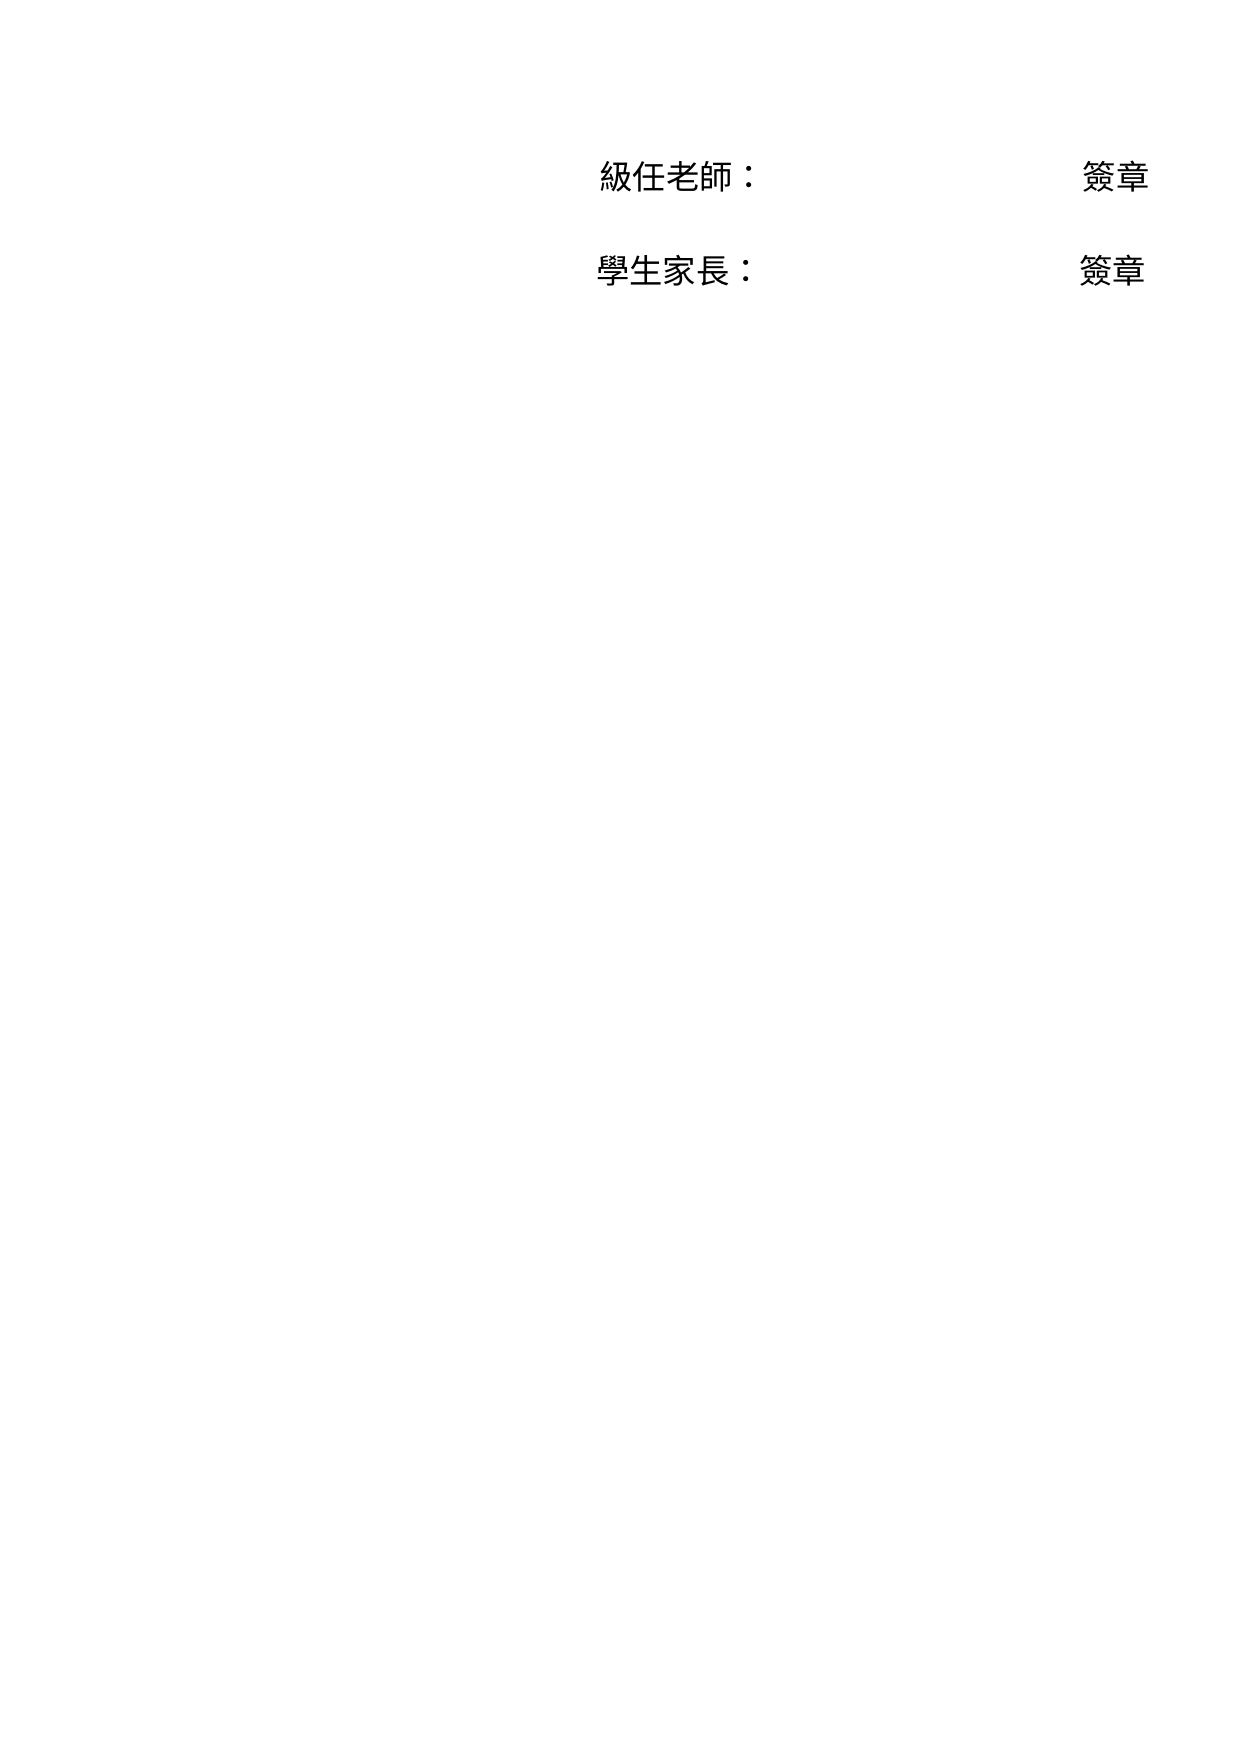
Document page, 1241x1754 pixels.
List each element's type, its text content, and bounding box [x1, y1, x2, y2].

text 級任老師： 簽章 [112, 151, 1181, 199]
text 學生家長： 簽章 [112, 244, 1181, 293]
